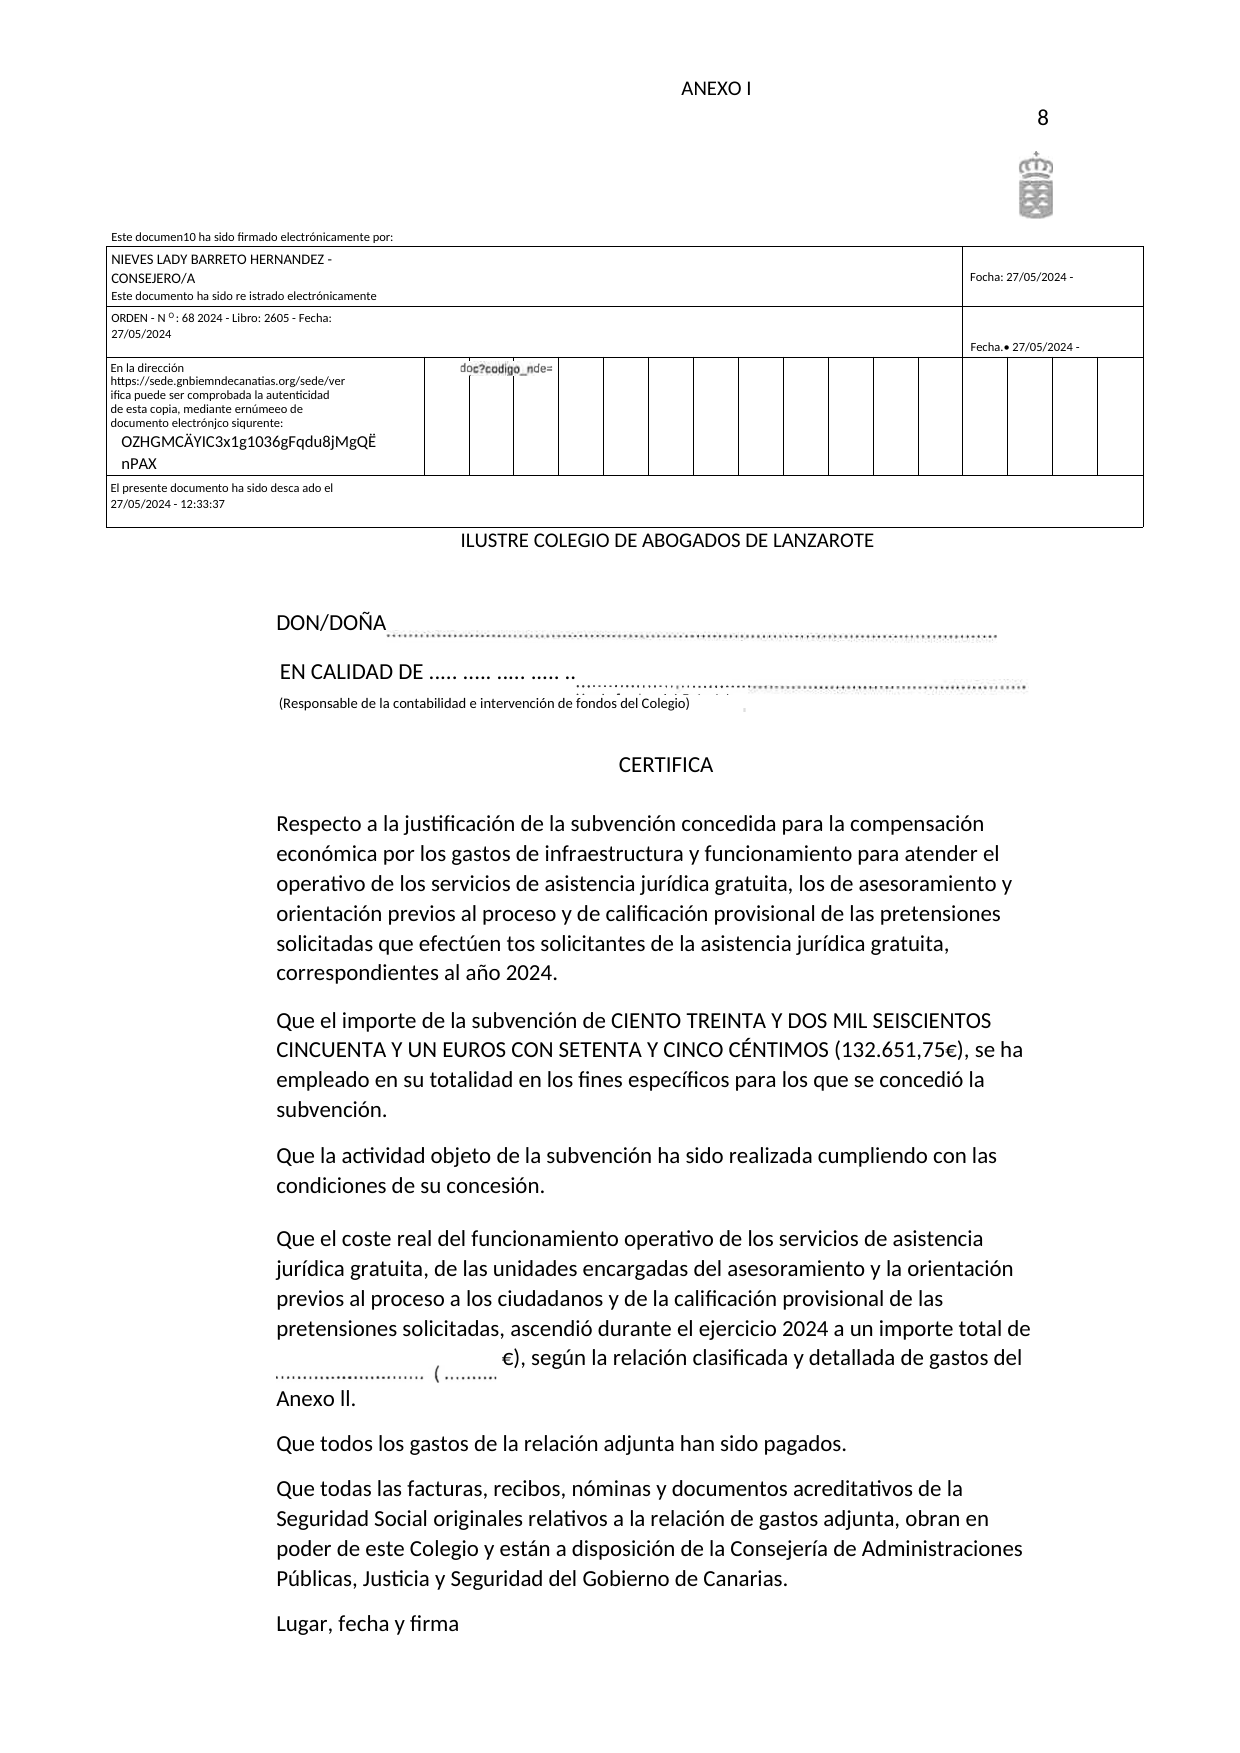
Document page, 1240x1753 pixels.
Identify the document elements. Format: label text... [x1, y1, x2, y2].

text 8 [109, 103, 1048, 131]
table_cell [829, 358, 873, 475]
table_header [424, 247, 962, 306]
table_header NIEVES LADY BARRETO HERNANDEZ - CONSEJERO/A Este documento ha sido re istrado electrónicamente [107, 247, 424, 306]
table_cell [739, 358, 783, 475]
table_cell ORDEN - N O : 68 2024 - Libro: 2605 - Fecha: 27/05/2024 [107, 307, 424, 357]
text Este documen10 ha sido firmado electrónicamente por: [111, 229, 1052, 245]
text Que la actividad objeto de la subvención ha sido realizada cumpliendo con las condiciones de su concesión. [276, 1142, 1050, 1199]
table_cell [1053, 358, 1097, 475]
text Que el coste real del funcionamiento operativo de los servicios de asistencia jurídica gratuita, de las unidades encargadas del asesoramiento y la orientación previos al proceso a los ciudadanos y de la calificación provisional de las pretensiones solicitadas, ascendió durante el ejercicio 2024 a un importe total de €), según la relación clasificada y detallada de gastos del Anexo ll. [276, 1224, 1050, 1412]
table_cell [424, 476, 963, 526]
text ILUSTRE COLEGIO DE ABOGADOS DE LANZAROTE [460, 528, 1043, 552]
subtitle CERTIFICA [280, 750, 1052, 778]
table_cell [514, 358, 558, 475]
table_cell [963, 358, 1007, 475]
text Lugar, fecha y firma [276, 1609, 1050, 1637]
table_cell [874, 358, 918, 475]
table_cell [963, 476, 1143, 526]
table_cell Fecha.• 27/05/2024 - [963, 307, 1143, 357]
table_cell [559, 358, 603, 475]
text Respecto a la justificación de la subvención concedida para la compensación económica por los gastos de infraestructura y funcionamiento para atender el operativo de los servicios de asistencia jurídica gratuita, los de asesoramiento y orientación previos al proceso y de calificación provisional de las pretensiones solicitadas que efectúen tos solicitantes de la asistencia jurídica gratuita, correspondientes al año 2024. [276, 809, 1050, 987]
text Que todos los gastos de la relación adjunta han sido pagados. [276, 1429, 1050, 1457]
table_cell [1008, 358, 1052, 475]
text EN CALIDAD DE ..... ..... ..... ..... .. [279, 657, 1052, 694]
table_cell En la dirección https://sede.gnbiemndecanatias.org/sede/verifica puede ser comprobada la autenticidad de esta copia, mediante ernúmeeo de documento electrónjco siqurente: OZHGMCÄYIC3x1g1036gFqdu8jMgQËnPAX [107, 358, 424, 475]
table_cell [604, 358, 648, 475]
table_cell [784, 358, 828, 475]
table_cell [424, 307, 962, 357]
table_cell [425, 358, 469, 475]
text DON/DOÑA [276, 608, 1050, 642]
text Que el importe de la subvención de CIENTO TREINTA Y DOS MIL SEISCIENTOS CINCUENTA Y UN EUROS CON SETENTA Y CINCO CÉNTIMOS (132.651,75€), se ha empleado en su totalidad en los fines específicos para los que se concedió la subvención. [276, 1006, 1050, 1123]
table_cell [649, 358, 693, 475]
table_cell [919, 358, 962, 475]
text ANEXO I [381, 75, 1052, 100]
table_cell El presente documento ha sido desca ado el 27/05/2024 - 12:33:37 [107, 476, 424, 526]
table_cell [1098, 358, 1143, 475]
text (Responsable de la contabilidad e intervención de fondos del Colegio) [109, 696, 1052, 712]
table_cell [694, 358, 738, 475]
table_cell [470, 376, 513, 475]
table_header Focha: 27/05/2024 - [963, 247, 1143, 306]
text Que todas las facturas, recibos, nóminas y documentos acreditativos de la Seguridad Social originales relativos a la relación de gastos adjunta, obran en poder de este Colegio y están a disposición de la Consejería de Administraciones Públicas, Justicia y Seguridad del Gobierno de Canarias. [276, 1474, 1050, 1592]
